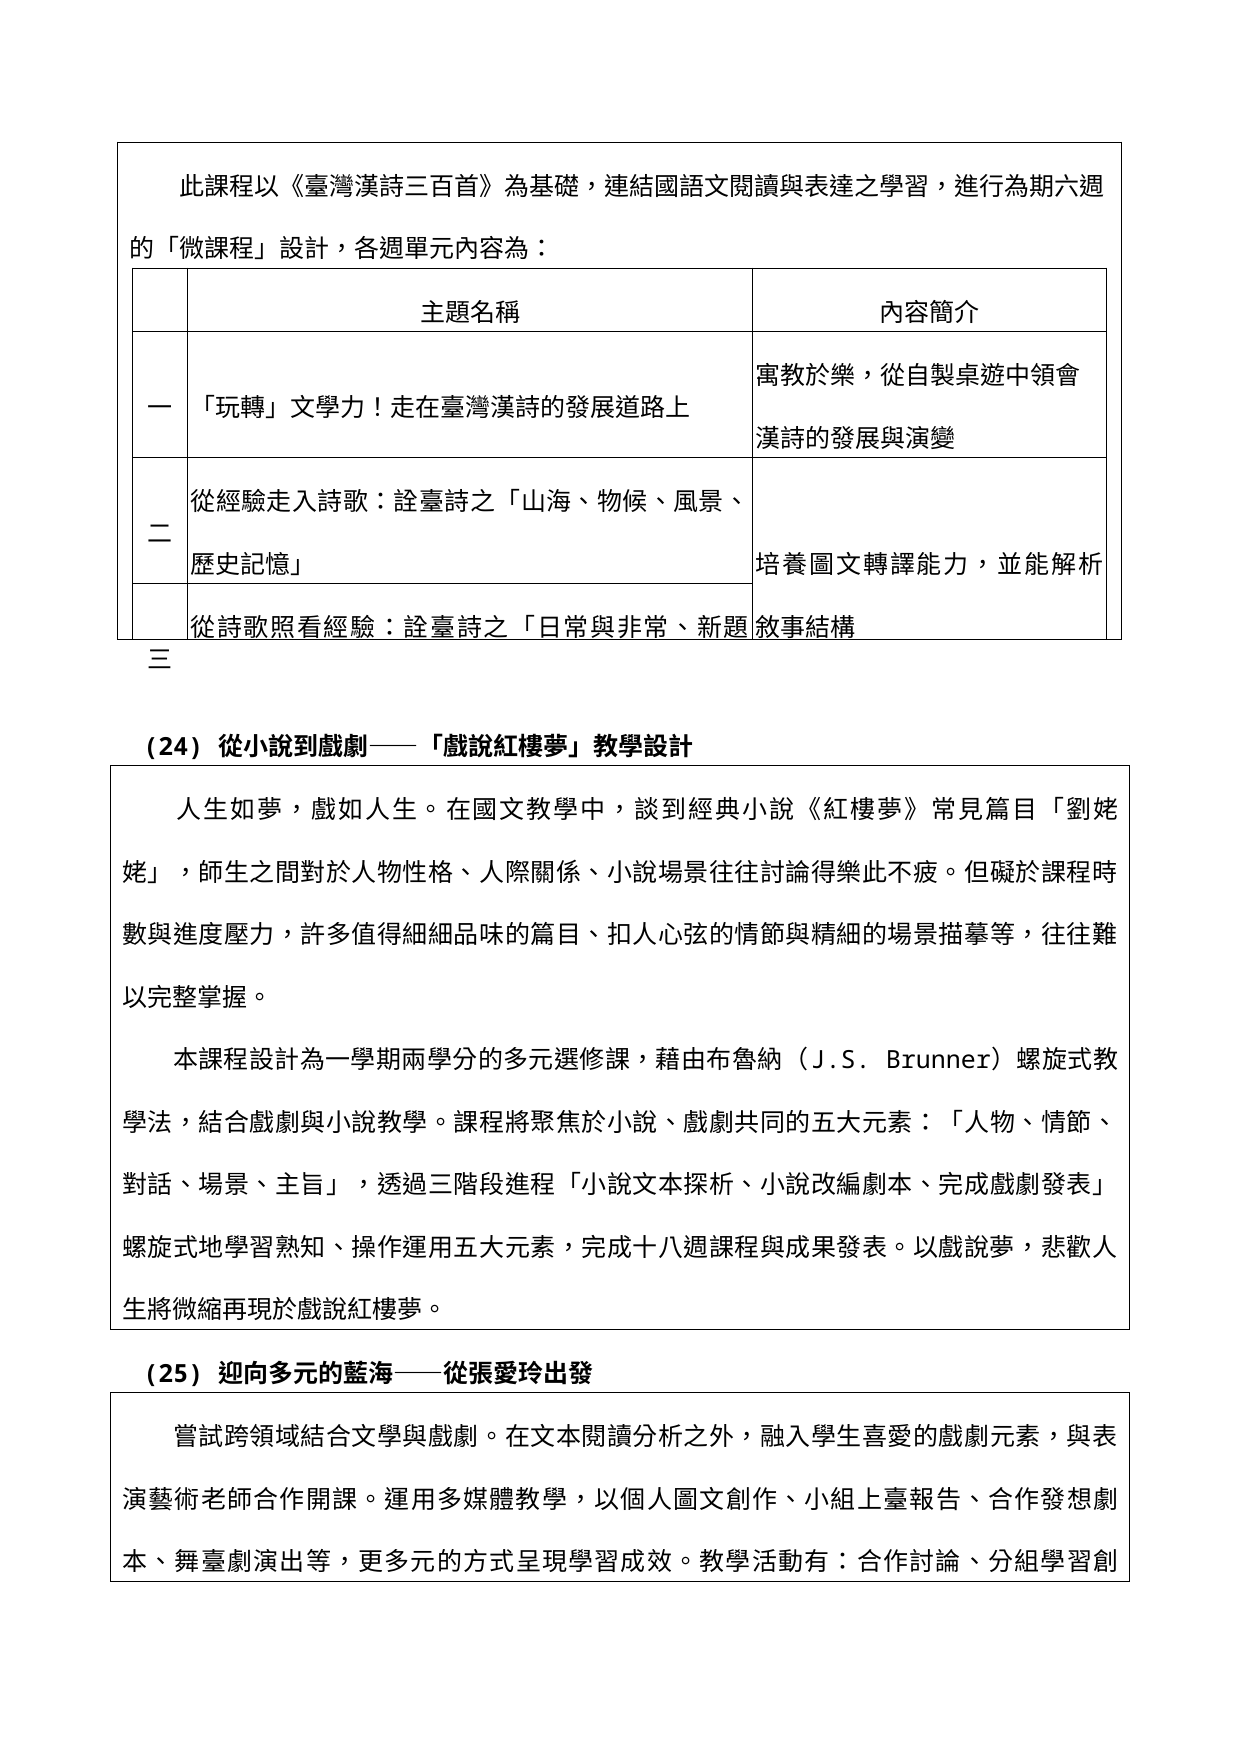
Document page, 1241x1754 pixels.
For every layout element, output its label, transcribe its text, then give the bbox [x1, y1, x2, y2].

table_header 內容簡介 [753, 269, 1106, 331]
table_cell 二 [133, 458, 187, 583]
table_cell 從經驗走入詩歌：詮臺詩之「山海、物候、風景、歷史記憶」 [188, 458, 752, 583]
table_header 人生如夢，戲如人生。在國文教學中，談到經典小說《紅樓夢》常見篇目「劉姥姥」，師生之間對於人物性格、人際關係、小說場景往往討論得樂此不疲。但礙於課程時數與進度壓力，許多值得細細品味的篇目、扣人心弦的情節與精細的場景描摹等，往往難以完整掌握。 本課程設計為一學期兩學分的多元選修課，藉由布魯納（J.S. Brunner）螺旋式教學法，結合戲劇與小說教學。課程將聚焦於小說、戲劇共同的五大元素：「人物、情節、對話、場景、主旨」，透過三階段進程「小說文本探析、小說改編劇本、完成戲劇發表」螺旋式地學習熟知、操作運用五大元素，完成十八週課程與成果發表。以戲說夢，悲歡人生將微縮再現於戲說紅樓夢。 [111, 766, 1129, 1328]
table_header 嘗試跨領域結合文學與戲劇。在文本閱讀分析之外，融入學生喜愛的戲劇元素，與表演藝術老師合作開課。運用多媒體教學，以個人圖文創作、小組上臺報告、合作發想劇本、舞臺劇演出等，更多元的方式呈現學習成效。教學活動有：合作討論、分組學習創作，搭配課程引入外部資源，如專題演講及參訪。 運用pisa閱讀策略，為學生搭起學習鷹架，循序漸進達到以下幾個指標： 能掌握張愛玲的身世、寫作背景、時代氛圍。 理解文學技巧與象徵意涵。 分析日常細寫中深遠時代意義。 省思平凡人的情愛悲喜。 評鑑張氏既感傷又張狂的文學風格。 觀照人生看出歷史的荒謬與反諷，進行劇本創作。 學習團隊合作製作舞臺劇公演。從張愛玲出發，最終期待學生歷經經典文學的洗禮，藉由劇本創作及演出，思考自身生命情境，對世界觀照的面向更廣更深刻。 [111, 1393, 1129, 1581]
text (24) 從小說到戲劇——「戲說紅樓夢」教學設計 [118, 702, 1122, 765]
table_cell 「玩轉」文學力！走在臺灣漢詩的發展道路上 [188, 332, 752, 457]
table_header 此課程以《臺灣漢詩三百首》為基礎，連結國語文閱讀與表達之學習，進行為期六週的「微課程」設計，各週單元內容為： [118, 143, 1121, 639]
text (25) 迎向多元的藍海——從張愛玲出發 [118, 1330, 1122, 1392]
table_header 主題名稱 [188, 269, 752, 331]
table_cell 一 [133, 332, 187, 457]
table_header [133, 269, 187, 331]
table_cell 培養圖文轉譯能力，並能解析敘事結構 [753, 458, 1106, 639]
table_cell 從詩歌照看經驗：詮臺詩之「日常與非常、新題材」 [188, 584, 752, 639]
table_cell 寓教於樂，從自製桌遊中領會漢詩的發展與演變 [753, 332, 1106, 457]
table_cell 三 [133, 584, 187, 639]
